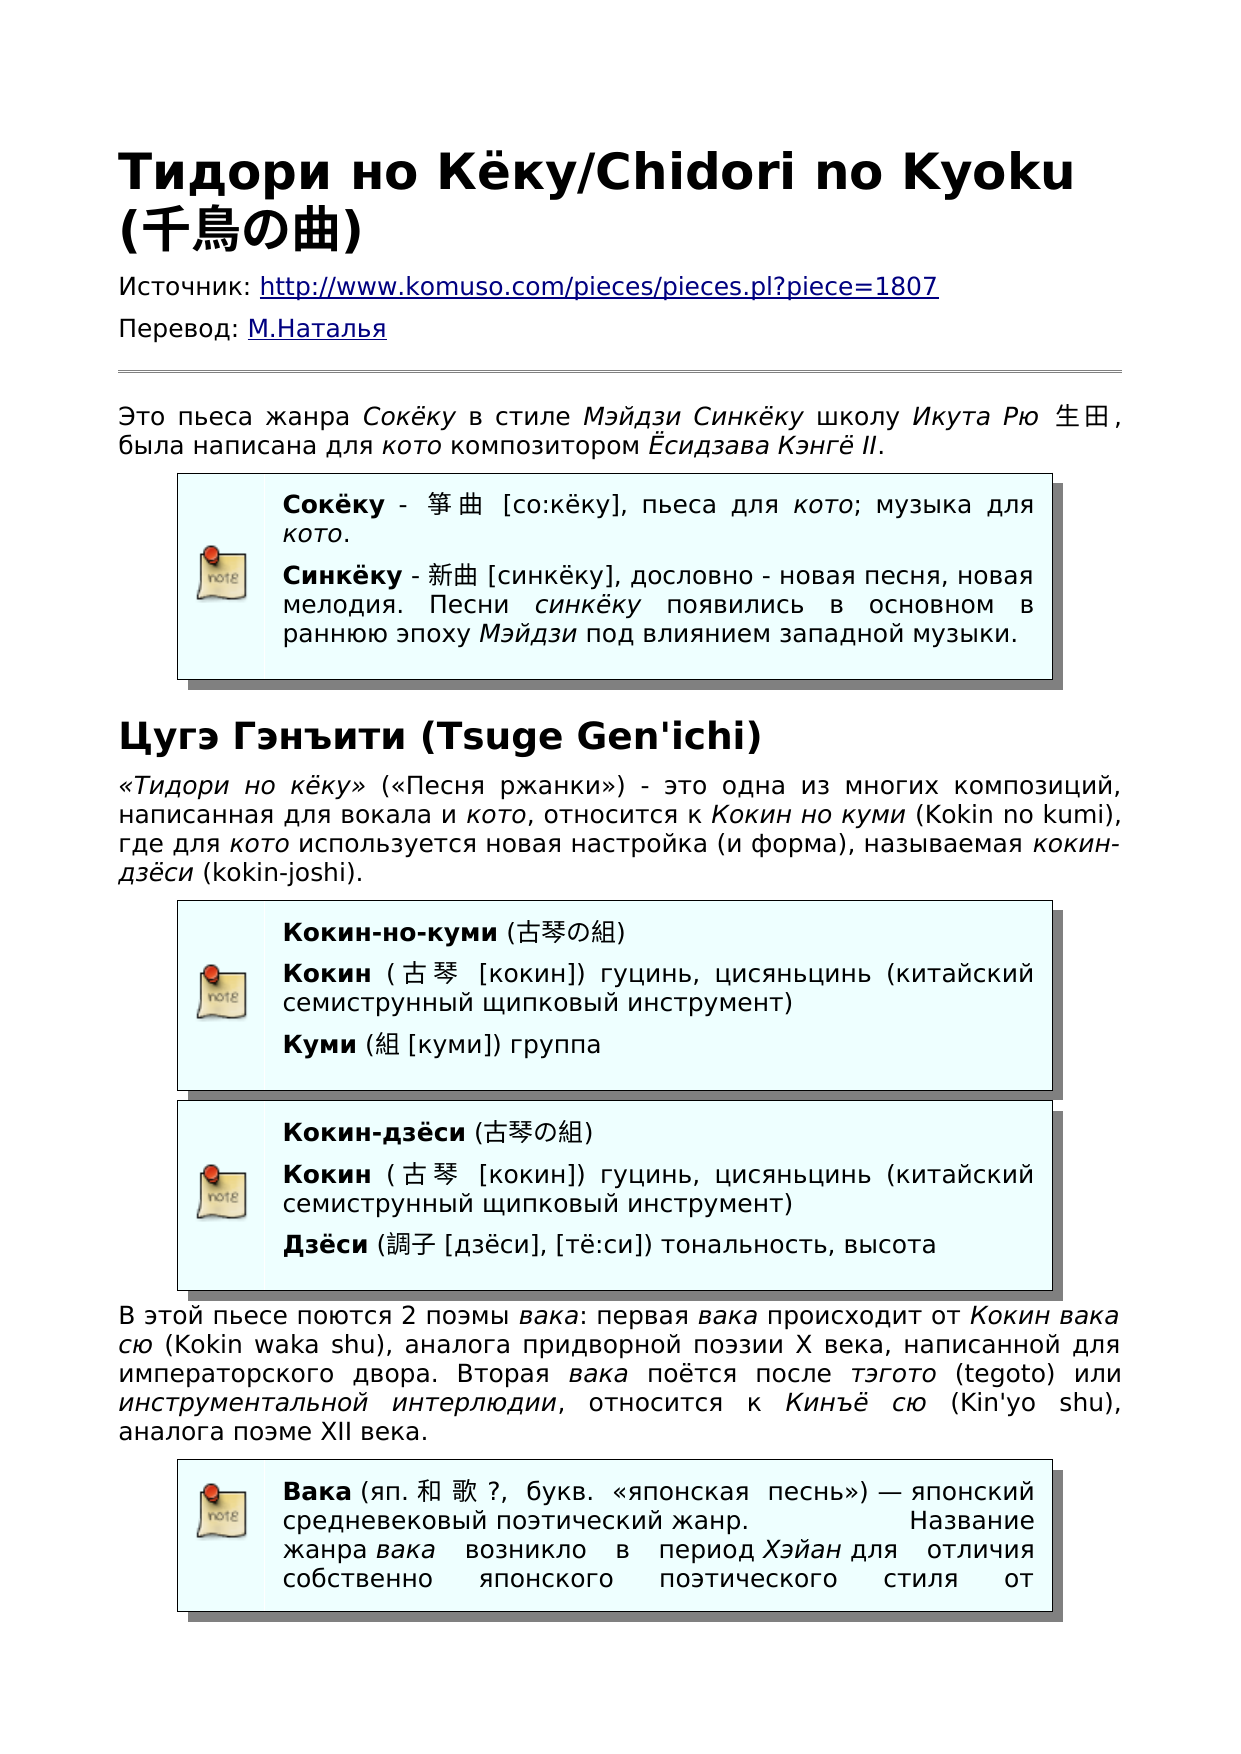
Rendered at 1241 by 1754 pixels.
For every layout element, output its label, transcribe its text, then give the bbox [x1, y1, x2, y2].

text «Тидори но кёку» («Песня ржанки») - это одна из многих композиций, написанная для вокала и кото, относится к Кокин но куми (Kokin no kumi), где для кото используется новая настройка (и форма), называемая кокин-дзёси (kokin-joshi). [118, 771, 1122, 887]
picture [183, 1477, 259, 1552]
table_header Сокёку - 箏曲 [со:кёку], пьеса для кото; музыка для кото. Синкёку - 新曲 [синкёку], дословно - новая песня, новая мелодия. Песни синкёку появились в основном в раннюю эпоху Мэйдзи под влиянием западной музыки. [265, 474, 1052, 679]
subtitle Тидори но Кёку/Chidori no Kyoku (千鳥の曲) [118, 143, 1122, 259]
picture [183, 957, 259, 1033]
picture [183, 1157, 259, 1233]
table_header Кокин-дзёси (古琴の組) Кокин (古琴 [кокин]) гуцинь, цисяньцинь (китайский семиструнный щипковый инструмент) Дзёси (調子 [дзёси], [тё:си]) тональность, высота [265, 1101, 1052, 1290]
table_header [178, 474, 264, 679]
subtitle Цугэ Гэнъити (Tsuge Gen'ichi) [118, 715, 1122, 758]
table_header [178, 1101, 264, 1290]
picture [183, 538, 259, 614]
table_header [178, 901, 264, 1090]
text Это пьеса жанра Сокёку в стиле Мэйдзи Синкёку школу Икута Рю 生田, была написана для кото композитором Ёсидзава Кэнгё II. [118, 402, 1122, 460]
text В этой пьесе поются 2 поэмы вака: первая вака происходит от Кокин вака сю (Kokin waka shu), аналога придворной поэзии X века, написанной для императорского двора. Вторая вака поётся после тэгото (tegoto) или инструментальной интерлюдии, относится к Кинъё сю (Kin'yo shu), аналога поэме XII века. [118, 1301, 1122, 1447]
text Перевод: М.Наталья [118, 314, 1122, 343]
table_header Вака (яп. 和歌?, букв. «японская песнь») — японский средневековый поэтический жанр. Название жанра вака возникло в период Хэйан для отличия собственно японского поэтического стиля от [265, 1460, 1052, 1611]
table_header [178, 1460, 264, 1611]
table_header Кокин-но-куми (古琴の組) Кокин (古琴 [кокин]) гуцинь, цисяньцинь (китайский семиструнный щипковый инструмент) Куми (組 [куми]) группа [265, 901, 1052, 1090]
text Источник: http://www.komuso.com/pieces/pieces.pl?piece=1807 [118, 272, 1122, 301]
